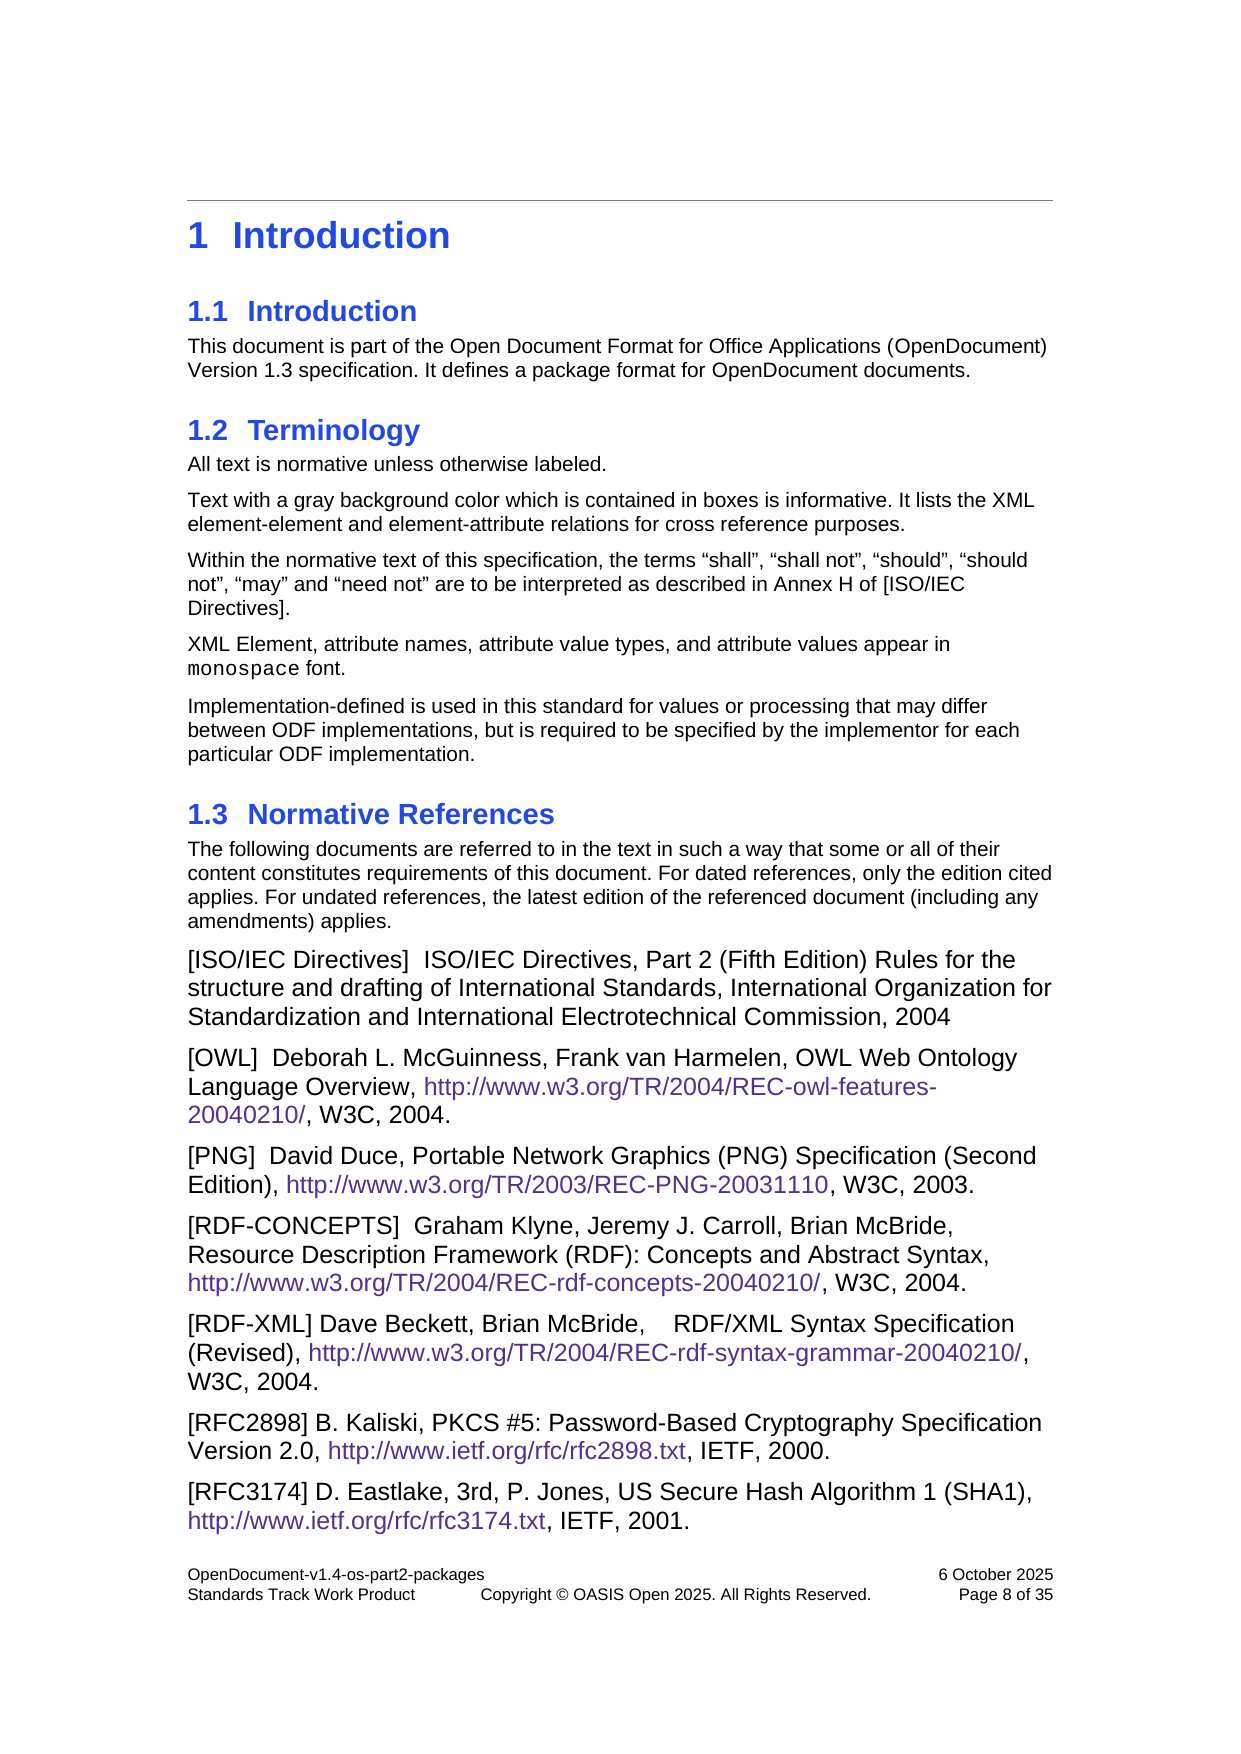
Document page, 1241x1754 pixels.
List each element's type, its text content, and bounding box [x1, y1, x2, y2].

text [RFC3174] D. Eastlake, 3rd, P. Jones, US Secure Hash Algorithm 1 (SHA1), http://www.ietf.org/rfc/rfc3174.txt, IETF, 2001. [187, 1477, 1053, 1534]
subtitle Introduction [187, 201, 1053, 257]
text The following documents are referred to in the text in such a way that some or all of their content constitutes requirements of this document. For dated references, only the edition cited applies. For undated references, the latest edition of the referenced document (including any amendments) applies. [187, 837, 1053, 932]
text All text is normative unless otherwise labeled. [187, 452, 1053, 476]
text [RDF-CONCEPTS] Graham Klyne, Jeremy J. Carroll, Brian McBride, Resource Description Framework (RDF): Concepts and Abstract Syntax, http://www.w3.org/TR/2004/REC-rdf-concepts-20040210/, W3C, 2004. [187, 1211, 1053, 1297]
text [PNG] David Duce, Portable Network Graphics (PNG) Specification (Second Edition), http://www.w3.org/TR/2003/REC-PNG-20031110, W3C, 2003. [187, 1141, 1053, 1199]
text XML Element, attribute names, attribute value types, and attribute values appear in monospace font. [187, 632, 1053, 682]
text Text with a gray background color which is contained in boxes is informative. It lists the XML element-element and element-attribute relations for cross reference purposes. [187, 488, 1053, 536]
subtitle Normative References [187, 797, 1053, 831]
subtitle Introduction [187, 294, 1053, 328]
text This document is part of the Open Document Format for Office Applications (OpenDocument) Version 1.3 specification. It defines a package format for OpenDocument documents. [187, 334, 1053, 382]
subtitle Terminology [187, 413, 1053, 446]
text [RDF-XML] Dave Beckett, Brian McBride, RDF/XML Syntax Specification (Revised), http://www.w3.org/TR/2004/REC-rdf-syntax-grammar-20040210/, W3C, 2004. [187, 1309, 1053, 1395]
text Within the normative text of this specification, the terms “shall”, “shall not”, “should”, “should not”, “may” and “need not” are to be interpreted as described in Annex H of [ISO/IEC Directives]. [187, 548, 1053, 620]
text [ISO/IEC Directives] ISO/IEC Directives, Part 2 (Fifth Edition) Rules for the structure and drafting of International Standards, International Organization for Standardization and International Electrotechnical Commission, 2004 [187, 944, 1053, 1031]
text [OWL] Deborah L. McGuinness, Frank van Harmelen, OWL Web Ontology Language Overview, http://www.w3.org/TR/2004/REC-owl-features-20040210/, W3C, 2004. [187, 1043, 1053, 1129]
text Implementation-defined is used in this standard for values or processing that may differ between ODF implementations, but is required to be specified by the implementor for each particular ODF implementation. [187, 694, 1053, 766]
text [RFC2898] B. Kaliski, PKCS #5: Password-Based Cryptography Specification Version 2.0, http://www.ietf.org/rfc/rfc2898.txt, IETF, 2000. [187, 1407, 1053, 1465]
